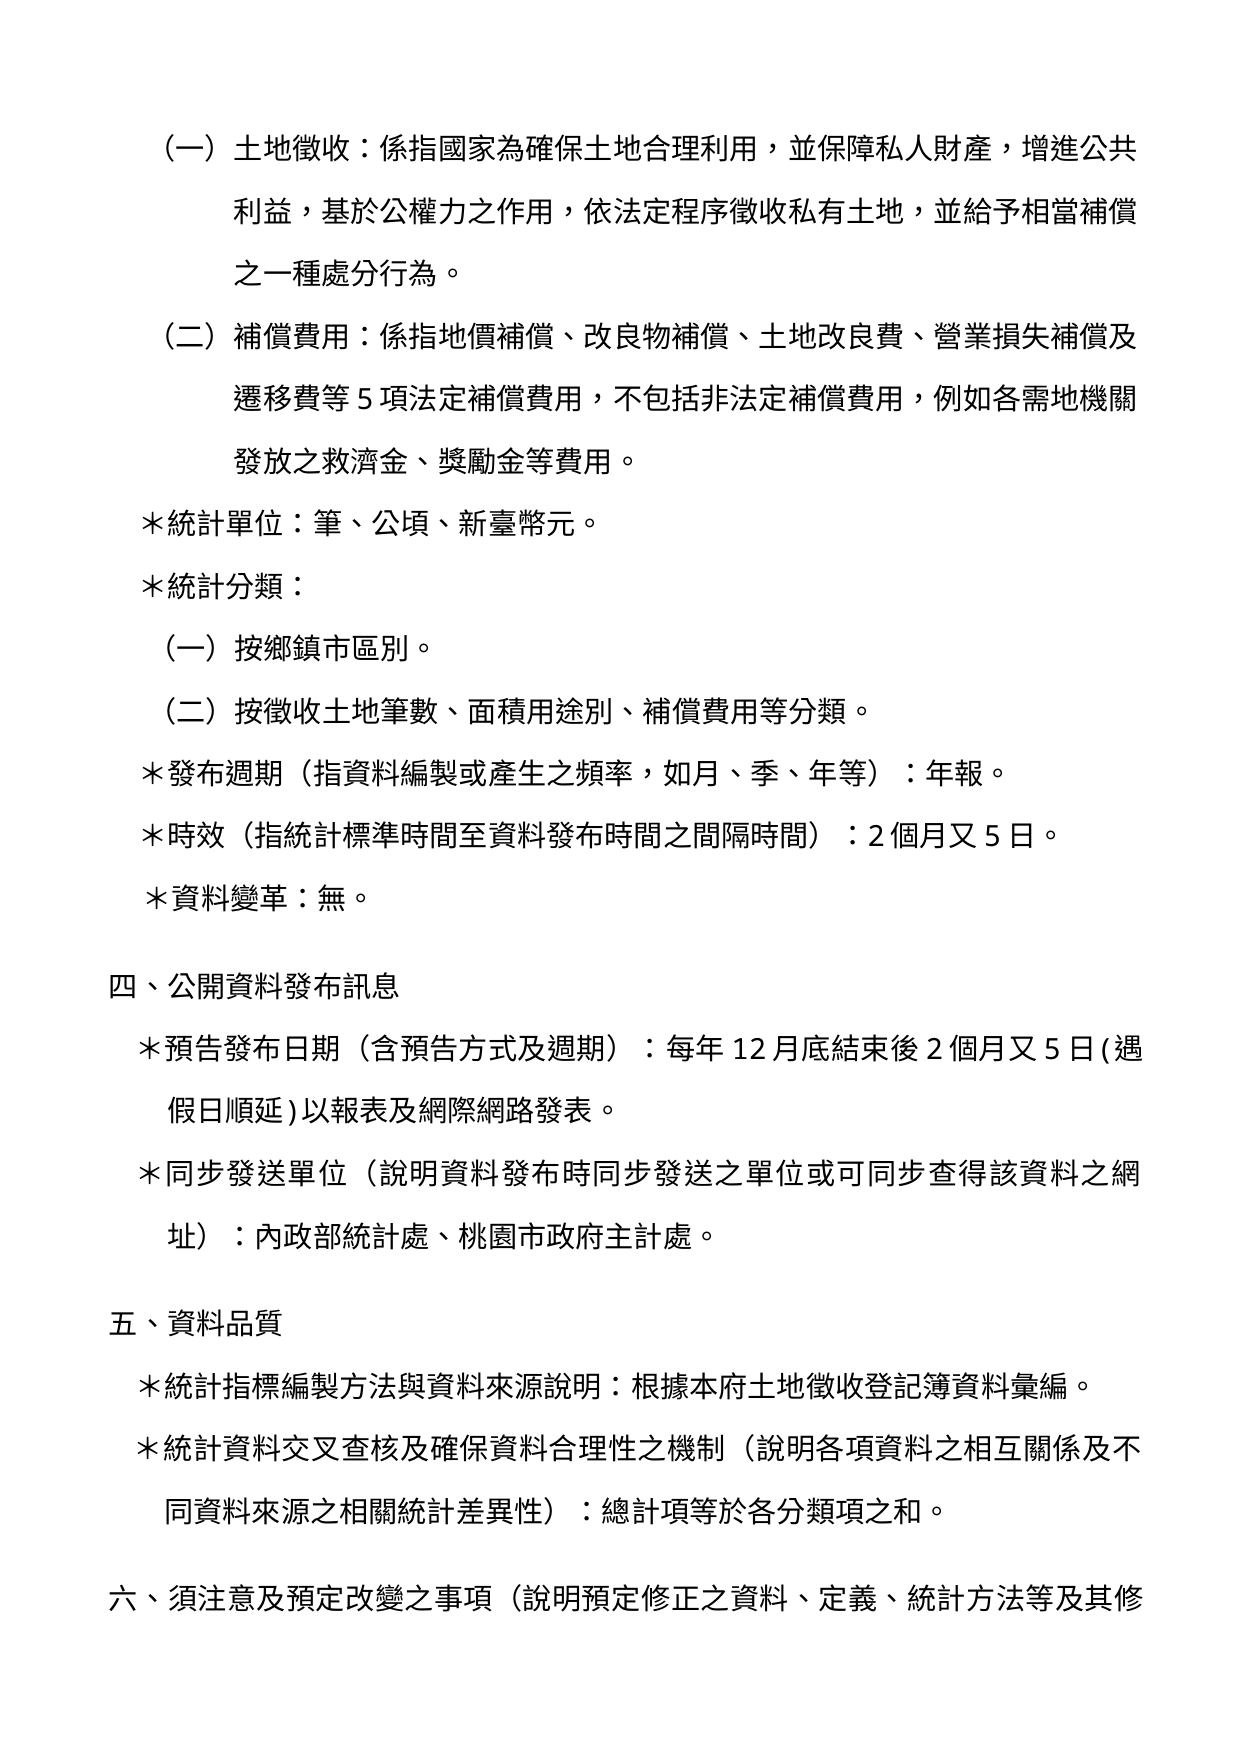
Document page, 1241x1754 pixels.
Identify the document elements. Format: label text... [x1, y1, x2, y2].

table_header （一）土地徵收：係指國家為確保土地合理利用，並保障私人財產，增進公共利益，基於公權力之作用，依法定程序徵收私有土地，並給予相當補償之一種處分行為。 （二）補償費用：係指地價補償、改良物補償、土地改良費、營業損失補償及遷移費等5項法定補償費用，不包括非法定補償費用，例如各需地機關發放之救濟金、獎勵金等費用。 ＊統計單位：筆、公頃、新臺幣元。 ＊統計分類： （一）按鄉鎮市區別。 （二）按徵收土地筆數、面積用途別、補償費用等分類。 ＊發布週期（指資料編製或產生之頻率，如月、季、年等）：年報。 ＊時效（指統計標準時間至資料發布時間之間隔時間）：2個月又5日。 ＊資料變革：無。 四、公開資料發布訊息 ＊預告發布日期（含預告方式及週期）：每年12月底結束後2個月又5日(遇假日順延)以報表及網際網路發表。 ＊同步發送單位（說明資料發布時同步發送之單位或可同步查得該資料之網址）：內政部統計處、桃園市政府主計處。 五、資料品質 ＊統計指標編製方法與資料來源說明：根據本府土地徵收登記簿資料彙編。 ＊統計資料交叉查核及確保資料合理性之機制（說明各項資料之相互關係及不同資料來源之相關統計差異性）：總計項等於各分類項之和。 六、須注意及預定改變之事項（說明預定修正之資料、定義、統計方法等及其修 [98, 105, 1155, 1618]
